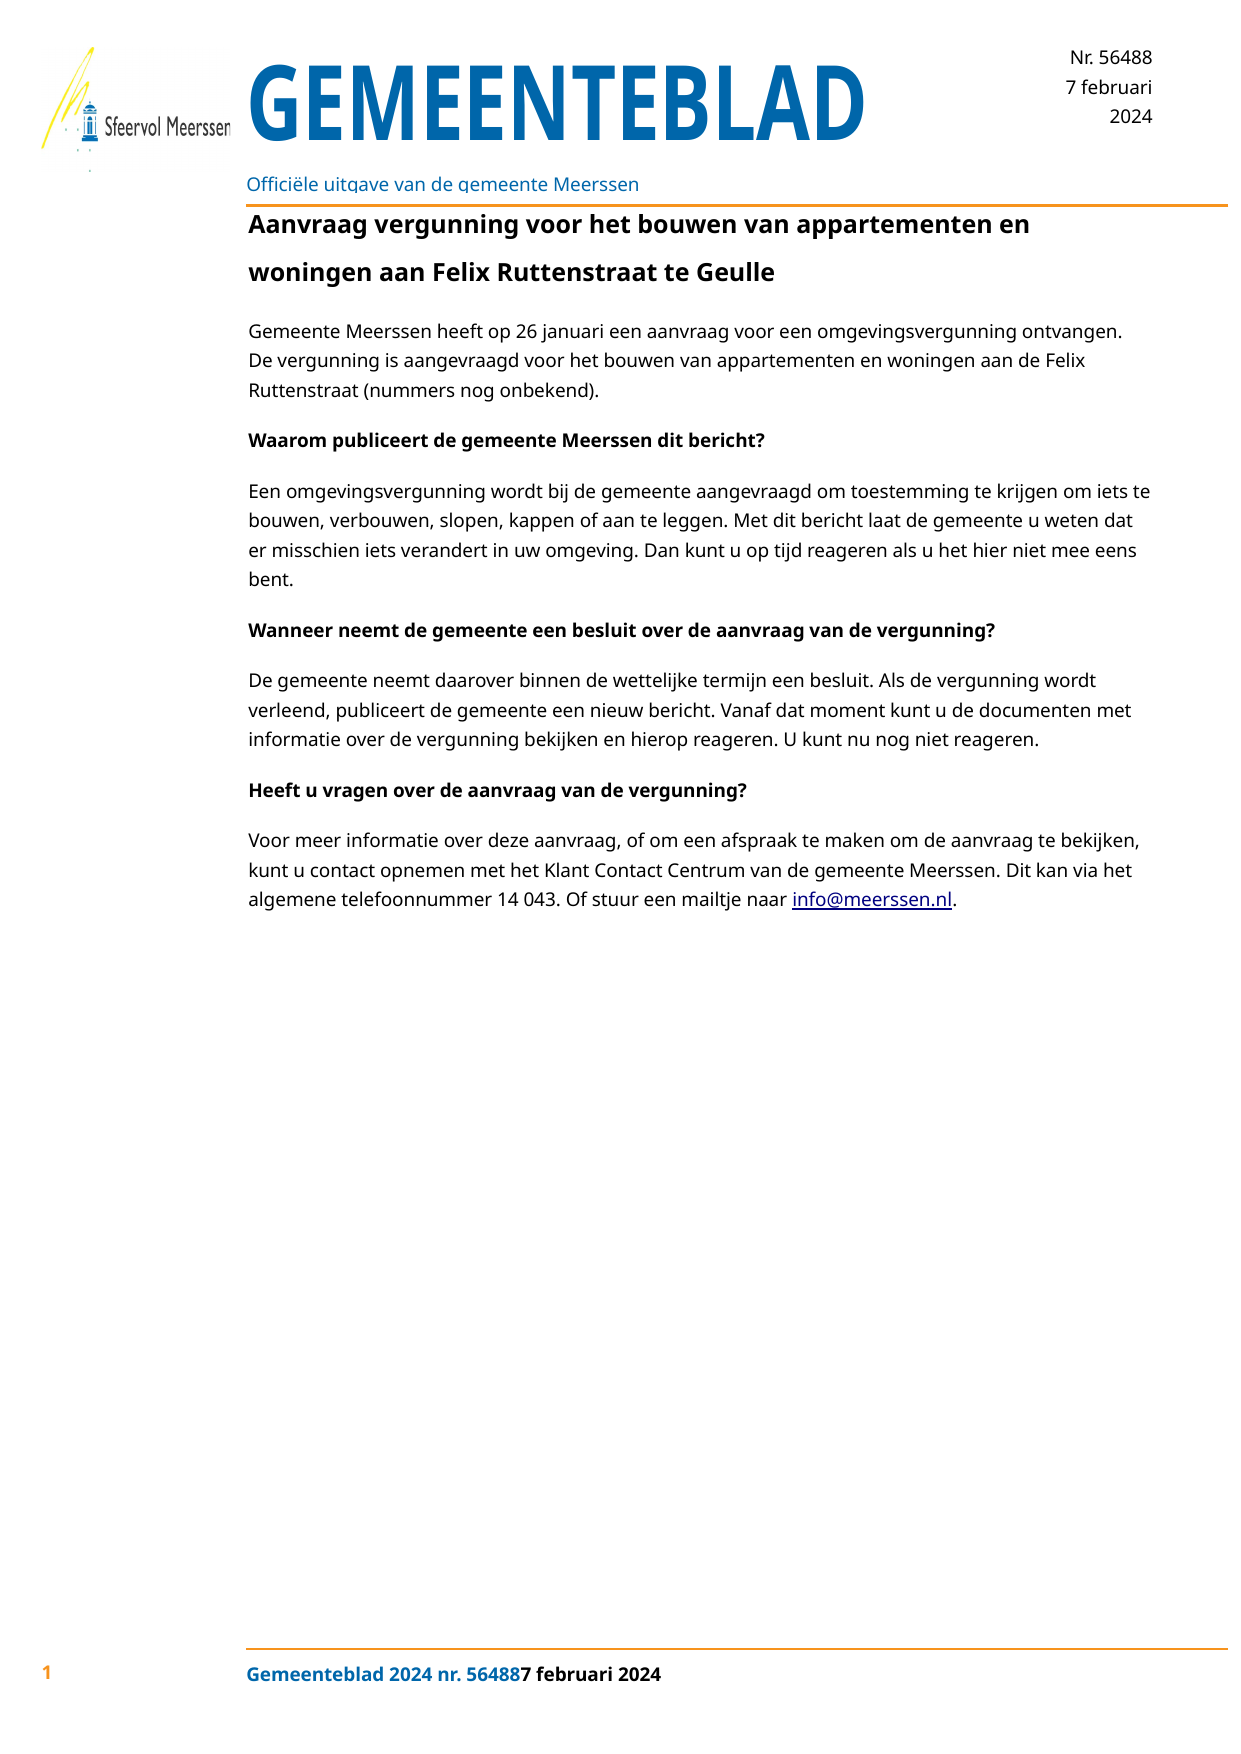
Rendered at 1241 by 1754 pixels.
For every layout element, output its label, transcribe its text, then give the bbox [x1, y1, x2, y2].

text Wanneer neemt de gemeente een besluit over de aanvraag van de vergunning? [248, 617, 1152, 643]
text De gemeente neemt daarover binnen de wettelijke termijn een besluit. Als de vergunning wordt verleend, publiceert de gemeente een nieuw bericht. Vanaf dat moment kunt u de documenten met informatie over de vergunning bekijken en hierop reageren. U kunt nu nog niet reageren. [248, 667, 1152, 752]
text Waarom publiceert de gemeente Meerssen dit bericht? [248, 427, 1152, 453]
text Gemeente Meerssen heeft op 26 januari een aanvraag voor een omgevingsvergunning ontvangen. De vergunning is aangevraagd voor het bouwen van appartementen en woningen aan de Felix Ruttenstraat (nummers nog onbekend). [248, 318, 1152, 403]
text Voor meer informatie over deze aanvraag, of om een afspraak te maken om de aanvraag te bekijken, kunt u contact opnemen met het Klant Contact Centrum van de gemeente Meerssen. Dit kan via het algemene telefoonnummer 14 043. Of stuur een mailtje naar info@meerssen.nl. [248, 827, 1152, 912]
picture [41, 47, 231, 172]
text Heeft u vragen over de aanvraag van de vergunning? [248, 777, 1152, 803]
text Aanvraag vergunning voor het bouwen van appartementen en woningen aan Felix Ruttenstraat te Geulle [248, 207, 1152, 288]
text Een omgevingsvergunning wordt bij de gemeente aangevraagd om toestemming te krijgen om iets te bouwen, verbouwen, slopen, kappen of aan te leggen. Met dit bericht laat de gemeente u weten dat er misschien iets verandert in uw omgeving. Dan kunt u op tijd reageren als u het hier niet mee eens bent. [248, 478, 1152, 592]
